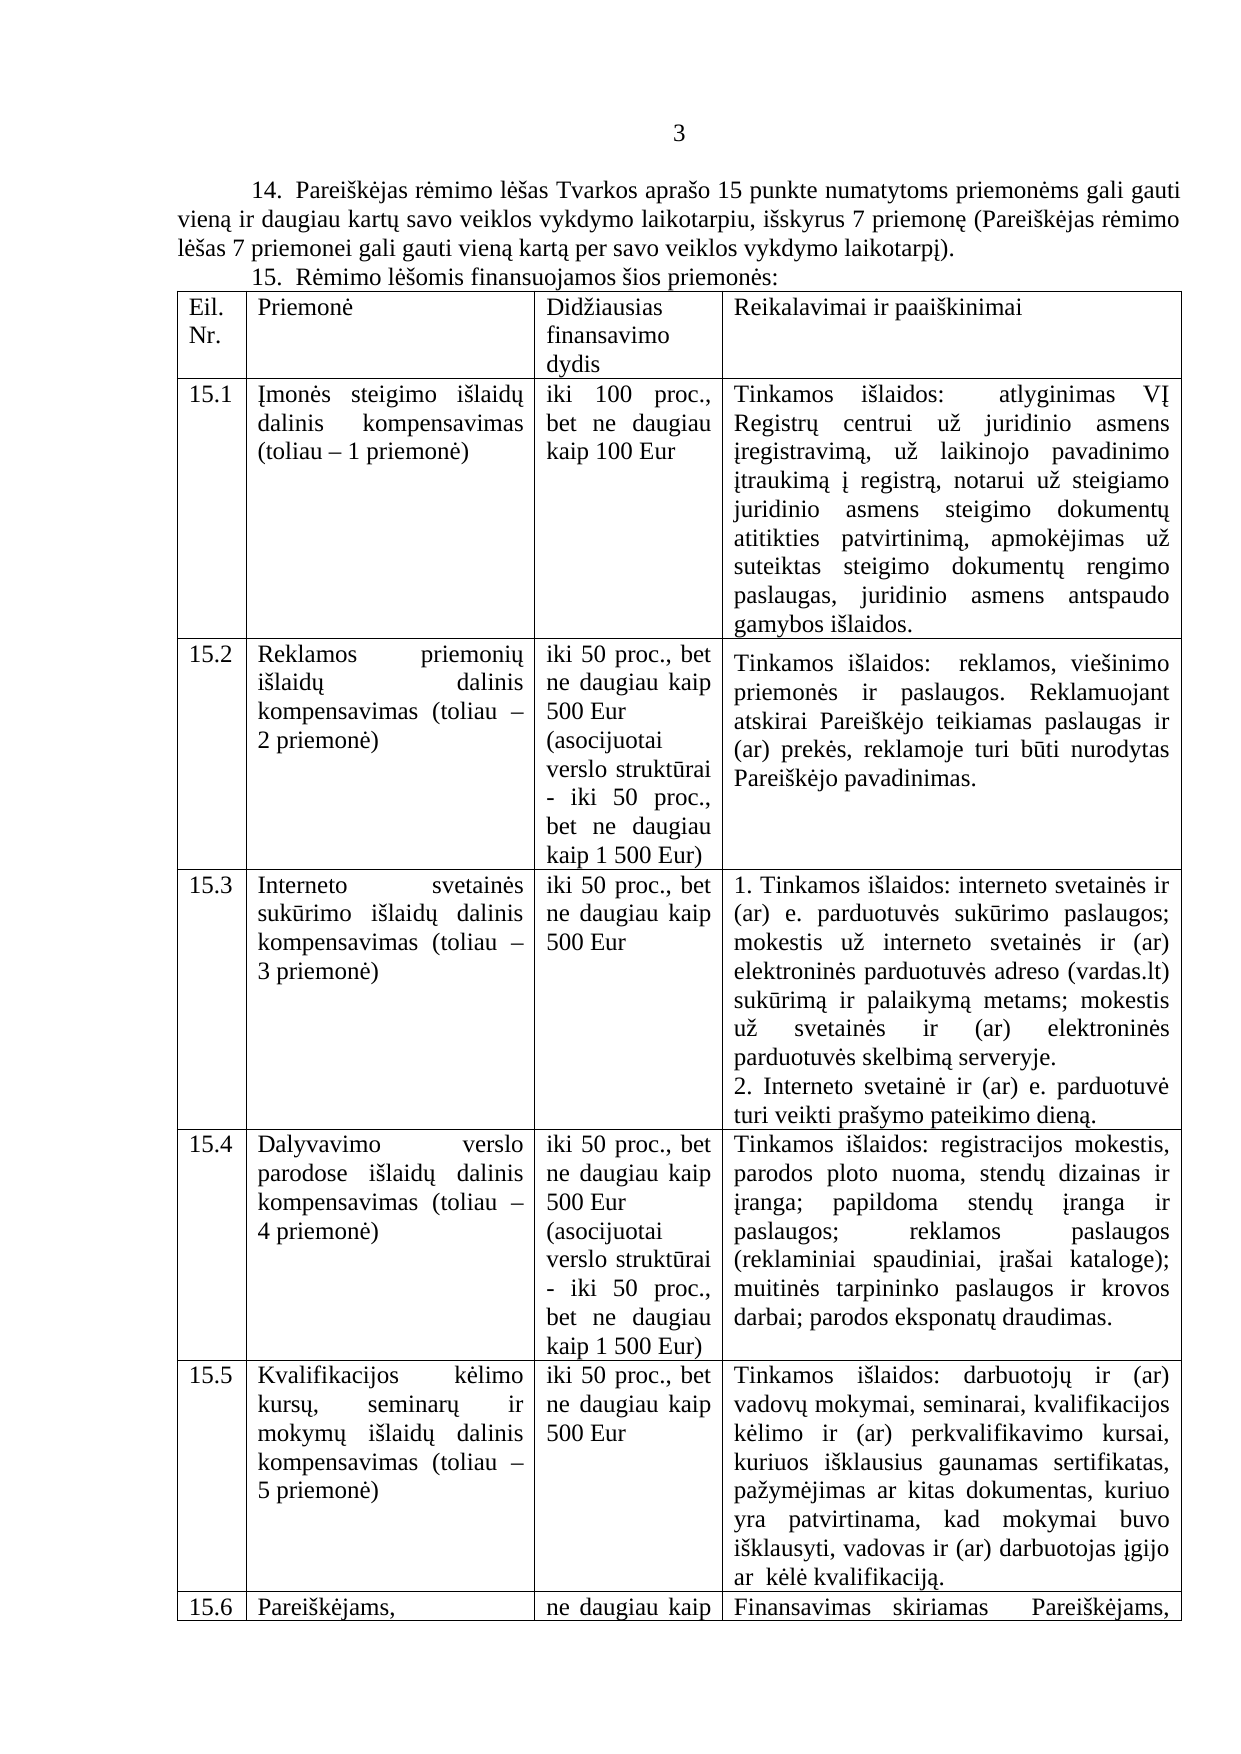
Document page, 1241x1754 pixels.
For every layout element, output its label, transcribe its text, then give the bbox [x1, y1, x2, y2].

table_cell Įmonės steigimo išlaidų dalinis kompensavimas (toliau – 1 priemonė) [247, 379, 534, 638]
table_cell ne daugiau kaip [535, 1592, 722, 1620]
table_cell Interneto svetainės sukūrimo išlaidų dalinis kompensavimas (toliau – 3 priemonė) [247, 870, 534, 1128]
table_header Eil.Nr. [178, 292, 246, 378]
table_cell Tinkamos išlaidos: registracijos mokestis, parodos ploto nuoma, stendų dizainas ir įranga; papildoma stendų įranga ir paslaugos; reklamos paslaugos (reklaminiai spaudiniai, įrašai kataloge); muitinės tarpininko paslaugos ir krovos darbai; parodos eksponatų draudimas. [723, 1130, 1181, 1359]
table_cell 15.4 [178, 1130, 246, 1359]
table_cell Tinkamos išlaidos: reklamos, viešinimo priemonės ir paslaugos. Reklamuojant atskirai Pareiškėjo teikiamas paslaugas ir (ar) prekės, reklamoje turi būti nurodytas Pareiškėjo pavadinimas. [723, 639, 1181, 869]
table_cell iki 50 proc., bet ne daugiau kaip 500 Eur (asocijuotai verslo struktūrai - iki 50 proc., bet ne daugiau kaip 1 500 Eur) [535, 1130, 722, 1359]
table_cell Tinkamos išlaidos: darbuotojų ir (ar) vadovų mokymai, seminarai, kvalifikacijos kėlimo ir (ar) perkvalifikavimo kursai, kuriuos išklausius gaunamas sertifikatas, pažymėjimas ar kitas dokumentas, kuriuo yra patvirtinama, kad mokymai buvo išklausyti, vadovas ir (ar) darbuotojas įgijo ar kėlė kvalifikaciją. [723, 1361, 1181, 1591]
table_cell iki 50 proc., bet ne daugiau kaip 500 Eur (asocijuotai verslo struktūrai - iki 50 proc., bet ne daugiau kaip 1 500 Eur) [535, 639, 722, 869]
table_cell Finansavimas skiriamas Pareiškėjams, [723, 1592, 1181, 1620]
table_header Priemonė [247, 292, 534, 378]
table_cell 1. Tinkamos išlaidos: interneto svetainės ir (ar) e. parduotuvės sukūrimo paslaugos; mokestis už interneto svetainės ir (ar) elektroninės parduotuvės adreso (vardas.lt) sukūrimą ir palaikymą metams; mokestis už svetainės ir (ar) elektroninės parduotuvės skelbimą serveryje. 2. Interneto svetainė ir (ar) e. parduotuvė turi veikti prašymo pateikimo dieną. [723, 870, 1181, 1128]
table_cell 15.6 [178, 1592, 246, 1620]
table_header Reikalavimai ir paaiškinimai [723, 292, 1181, 378]
table_cell Pareiškėjams, [247, 1592, 534, 1620]
table_cell Dalyvavimo verslo parodose išlaidų dalinis kompensavimas (toliau – 4 priemonė) [247, 1130, 534, 1359]
text 14. Pareiškėjas rėmimo lėšas Tvarkos aprašo 15 punkte numatytoms priemonėms gali gauti vieną ir daugiau kartų savo veiklos vykdymo laikotarpiu, išskyrus 7 priemonę (Pareiškėjas rėmimo lėšas 7 priemonei gali gauti vieną kartą per savo veiklos vykdymo laikotarpį). [177, 176, 1181, 262]
table_cell 15.1 [178, 379, 246, 638]
table_cell iki 100 proc., bet ne daugiau kaip 100 Eur [535, 379, 722, 638]
table_cell 15.3 [178, 870, 246, 1128]
table_header Didžiausias finansavimo dydis [535, 292, 722, 378]
table_cell Reklamos priemonių išlaidų dalinis kompensavimas (toliau – 2 priemonė) [247, 639, 534, 869]
table_cell Kvalifikacijos kėlimo kursų, seminarų ir mokymų išlaidų dalinis kompensavimas (toliau – 5 priemonė) [247, 1361, 534, 1591]
table_cell iki 50 proc., bet ne daugiau kaip 500 Eur [535, 870, 722, 1128]
table_cell iki 50 proc., bet ne daugiau kaip 500 Eur [535, 1361, 722, 1591]
table_cell Tinkamos išlaidos: atlyginimas VĮ Registrų centrui už juridinio asmens įregistravimą, už laikinojo pavadinimo įtraukimą į registrą, notarui už steigiamo juridinio asmens steigimo dokumentų atitikties patvirtinimą, apmokėjimas už suteiktas steigimo dokumentų rengimo paslaugas, juridinio asmens antspaudo gamybos išlaidos. [723, 379, 1181, 638]
table_cell 15.5 [178, 1361, 246, 1591]
table_cell 15.2 [178, 639, 246, 869]
text 15. Rėmimo lėšomis finansuojamos šios priemonės: [177, 262, 1181, 291]
